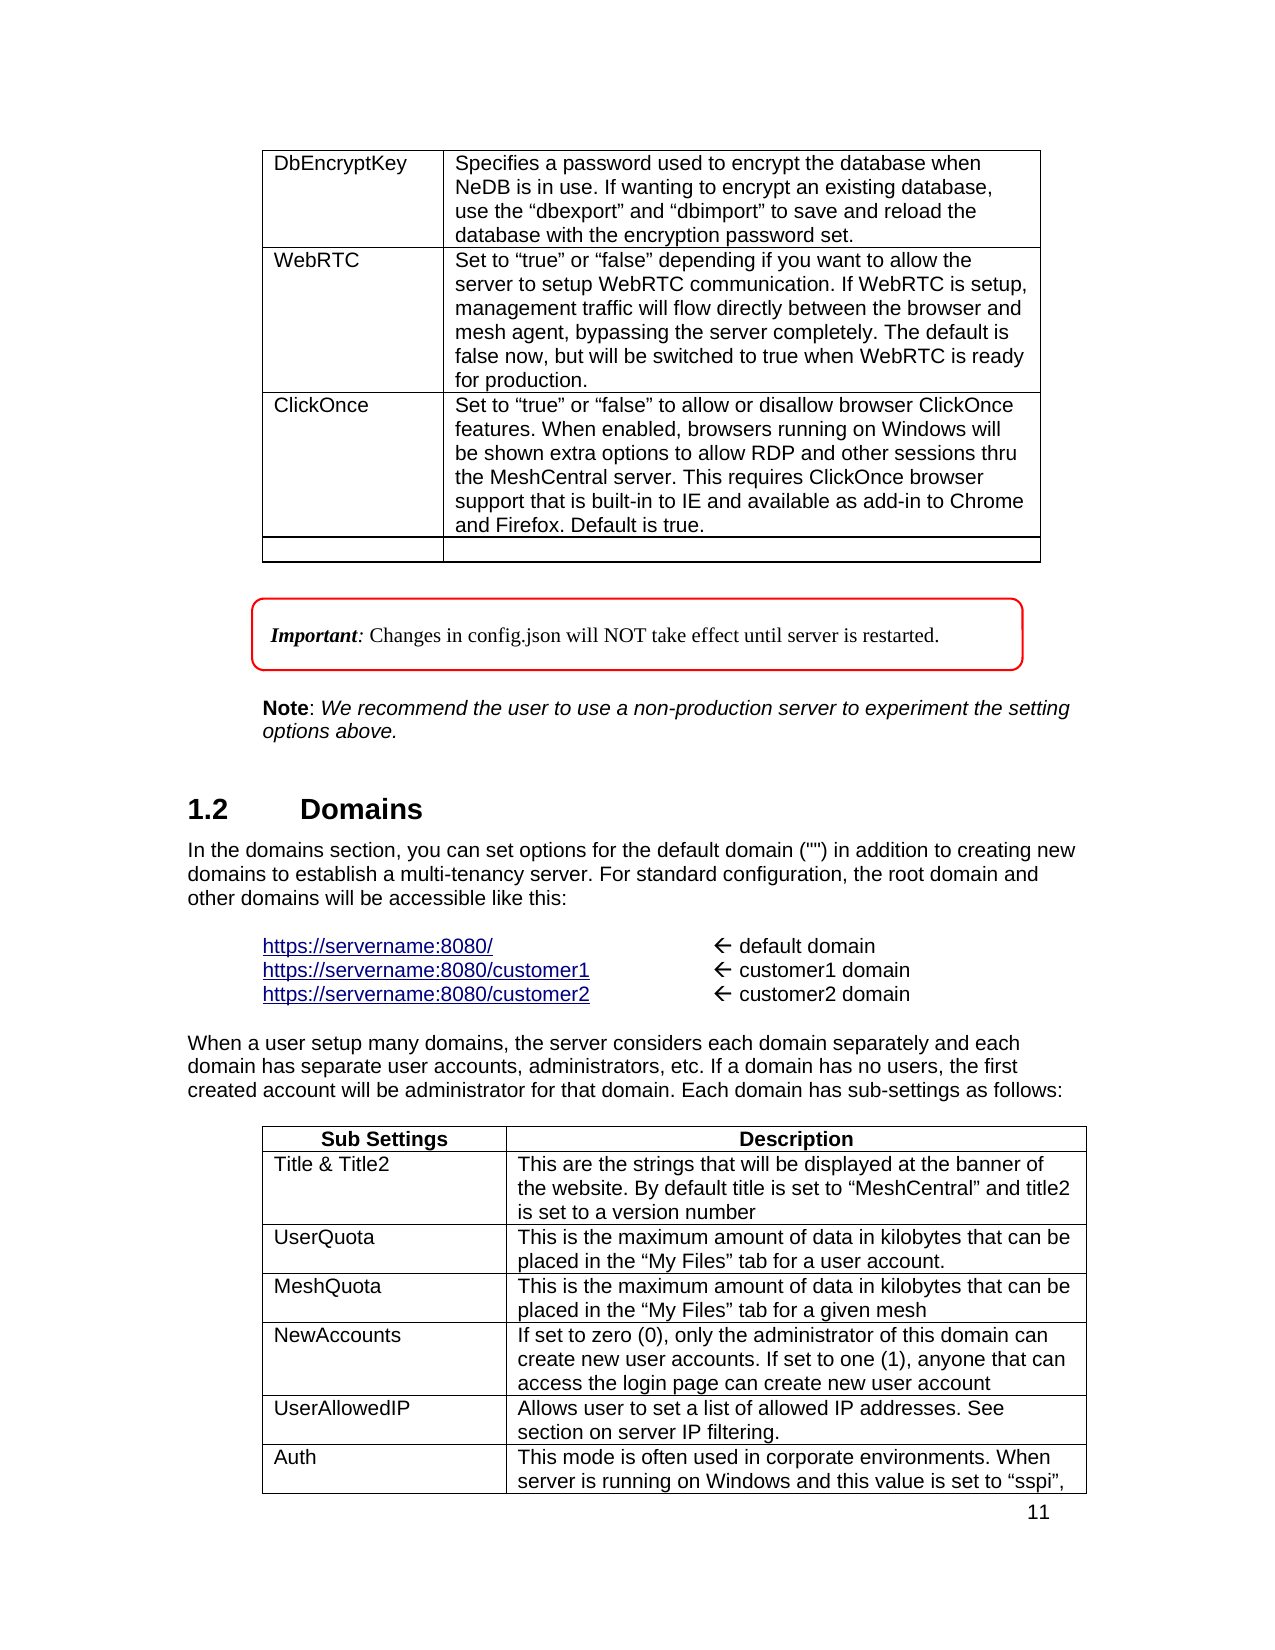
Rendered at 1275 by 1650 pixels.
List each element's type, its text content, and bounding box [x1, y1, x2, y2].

table_cell Allows user to set a list of allowed IP addresses. See section on server IP filtering. [507, 1396, 1086, 1444]
table_cell [444, 538, 1040, 561]
table_cell DbEncryptKey [263, 151, 443, 247]
table_cell Set to “true” or “false” depending if you want to allow the server to setup WebRTC communication. If WebRTC is setup, management traffic will flow directly between the browser and mesh agent, bypassing the server completely. The default is false now, but will be switched to true when WebRTC is ready for production. [444, 248, 1040, 392]
table_cell UserAllowedIP [263, 1396, 506, 1444]
table_cell This are the strings that will be displayed at the banner of the website. By default title is set to “MeshCentral” and title2 is set to a version number [507, 1152, 1086, 1224]
table_cell UserQuota [263, 1225, 506, 1273]
text https://servername:8080/  default domain [262, 934, 1087, 958]
subtitle Domains [187, 792, 1087, 826]
table_cell [263, 538, 443, 561]
table_cell This is the maximum amount of data in kilobytes that can be placed in the “My Files” tab for a given mesh [507, 1274, 1086, 1322]
table_cell This mode is often used in corporate environments. When server is running on Windows and this value is set to “sspi”, [507, 1445, 1086, 1493]
table_cell WebRTC [263, 248, 443, 392]
table_cell Specifies a password used to encrypt the database when NeDB is in use. If wanting to encrypt an existing database, use the “dbexport” and “dbimport” to save and reload the database with the encryption password set. [444, 151, 1040, 247]
table_cell MeshQuota [263, 1274, 506, 1322]
text https://servername:8080/customer2  customer2 domain [262, 982, 1087, 1006]
table_header Description [507, 1127, 1086, 1151]
table_cell Set to “true” or “false” to allow or disallow browser ClickOnce features. When enabled, browsers running on Windows will be shown extra options to allow RDP and other sessions thru the MeshCentral server. This requires ClickOnce browser support that is built-in to IE and available as add-in to Chrome and Firefox. Default is true. [444, 393, 1040, 536]
table_cell NewAccounts [263, 1323, 506, 1395]
text In the domains section, you can set options for the default domain ("") in addition to creating new domains to establish a multi-tenancy server. For standard configuration, the root domain and other domains will be accessible like this: [187, 838, 1087, 910]
table_cell If set to zero (0), only the administrator of this domain can create new user accounts. If set to one (1), anyone that can access the login page can create new user account [507, 1323, 1086, 1395]
text When a user setup many domains, the server considers each domain separately and each domain has separate user accounts, administrators, etc. If a domain has no users, the first created account will be administrator for that domain. Each domain has sub-settings as follows: [187, 1030, 1087, 1102]
table_header Sub Settings [263, 1127, 506, 1151]
table_cell ClickOnce [263, 393, 443, 536]
table_cell Title & Title2 [263, 1152, 506, 1224]
text https://servername:8080/customer1  customer1 domain [262, 958, 1087, 982]
table_cell Auth [263, 1445, 506, 1493]
text Note: We recommend the user to use a non-production server to experiment the setting options above. [262, 695, 1087, 743]
table_cell This is the maximum amount of data in kilobytes that can be placed in the “My Files” tab for a user account. [507, 1225, 1086, 1273]
